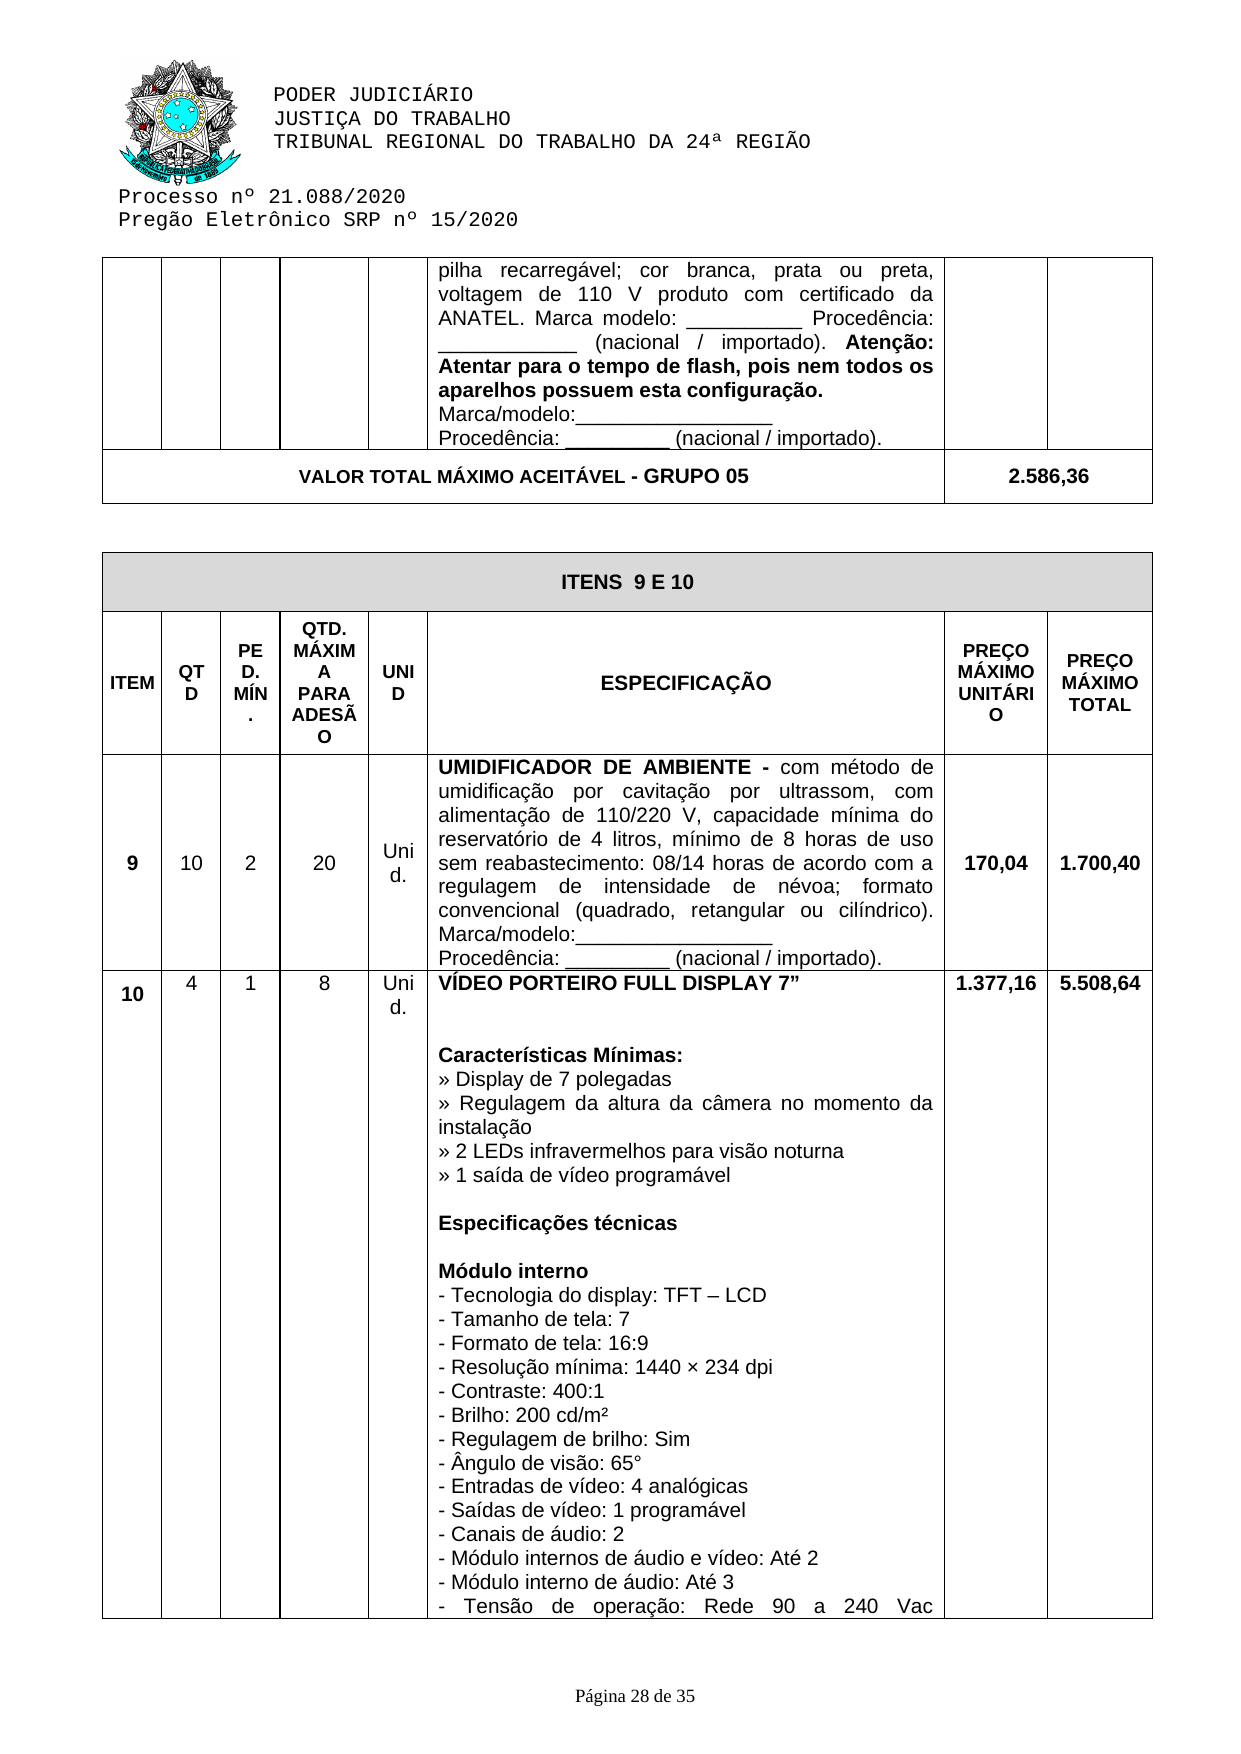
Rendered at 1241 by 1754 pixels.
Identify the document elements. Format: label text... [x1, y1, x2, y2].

table_cell QTD [162, 612, 220, 753]
table_cell [103, 258, 161, 449]
table_cell [369, 258, 427, 449]
table_cell ESPECIFICAÇÃO [428, 612, 944, 753]
table_cell pilha recarregável; cor branca, prata ou preta, voltagem de 110 V produto com certificado da ANATEL. Marca modelo: __________ Procedência: ____________ (nacional / importado). Atenção: Atentar para o tempo de flash, pois nem todos os aparelhos possuem esta configuração. Marca/modelo:_________________ Procedência: _________ (nacional / importado). [428, 258, 944, 449]
table_cell 1.700,40 [1048, 755, 1152, 970]
table_cell 20 [281, 755, 368, 970]
table_cell PREÇO MÁXIMO TOTAL [1048, 612, 1152, 753]
table_cell 10 [103, 971, 161, 1618]
table_cell 5.508,64 [1048, 971, 1152, 1618]
table_cell [281, 258, 368, 449]
table_cell PED. MÍN. [221, 612, 279, 753]
table_cell Unid. [369, 971, 427, 1618]
table_cell 2 [221, 755, 279, 970]
table_cell 10 [162, 755, 220, 970]
table_cell 170,04 [945, 755, 1047, 970]
table_cell Unid. [369, 755, 427, 970]
picture [118, 59, 243, 186]
table_cell [162, 258, 220, 449]
table_cell 1 [221, 971, 279, 1618]
table_cell UNID [369, 612, 427, 753]
table_cell VALOR TOTAL MÁXIMO ACEITÁVEL - GRUPO 05 [103, 450, 944, 502]
table_cell 8 [281, 971, 368, 1618]
table_cell [1048, 258, 1152, 449]
table_cell 2.586,36 [945, 450, 1152, 502]
table_cell [945, 258, 1047, 449]
table_cell [221, 258, 279, 449]
table_cell VÍDEO PORTEIRO FULL DISPLAY 7” Características Mínimas: » Display de 7 polegadas » Regulagem da altura da câmera no momento da instalação » 2 LEDs infravermelhos para visão noturna » 1 saída de vídeo programável Especificações técnicas Módulo interno - Tecnologia do display: TFT – LCD - Tamanho de tela: 7 - Formato de tela: 16:9 - Resolução mínima: 1440 × 234 dpi - Contraste: 400:1 - Brilho: 200 cd/m² - Regulagem de brilho: Sim - Ângulo de visão: 65° - Entradas de vídeo: 4 analógicas - Saídas de vídeo: 1 programável - Canais de áudio: 2 - Módulo internos de áudio e vídeo: Até 2 - Módulo interno de áudio: Até 3 - Tensão de operação: Rede 90 a 240 Vac [428, 971, 944, 1618]
table_cell QTD. MÁXIMA PARA ADESÃO [281, 612, 368, 753]
table_cell PREÇO MÁXIMO UNITÁRIO [945, 612, 1047, 753]
table_cell 9 [103, 755, 161, 970]
table_cell 1.377,16 [945, 971, 1047, 1618]
table_cell 4 [162, 971, 220, 1618]
table_cell ITEM [103, 612, 161, 753]
table_header ITENS 9 E 10 [103, 553, 1152, 611]
table_cell UMIDIFICADOR DE AMBIENTE - com método de umidificação por cavitação por ultrassom, com alimentação de 110/220 V, capacidade mínima do reservatório de 4 litros, mínimo de 8 horas de uso sem reabastecimento: 08/14 horas de acordo com a regulagem de intensidade de névoa; formato convencional (quadrado, retangular ou cilíndrico). Marca/modelo:_________________ Procedência: _________ (nacional / importado). [428, 755, 944, 970]
